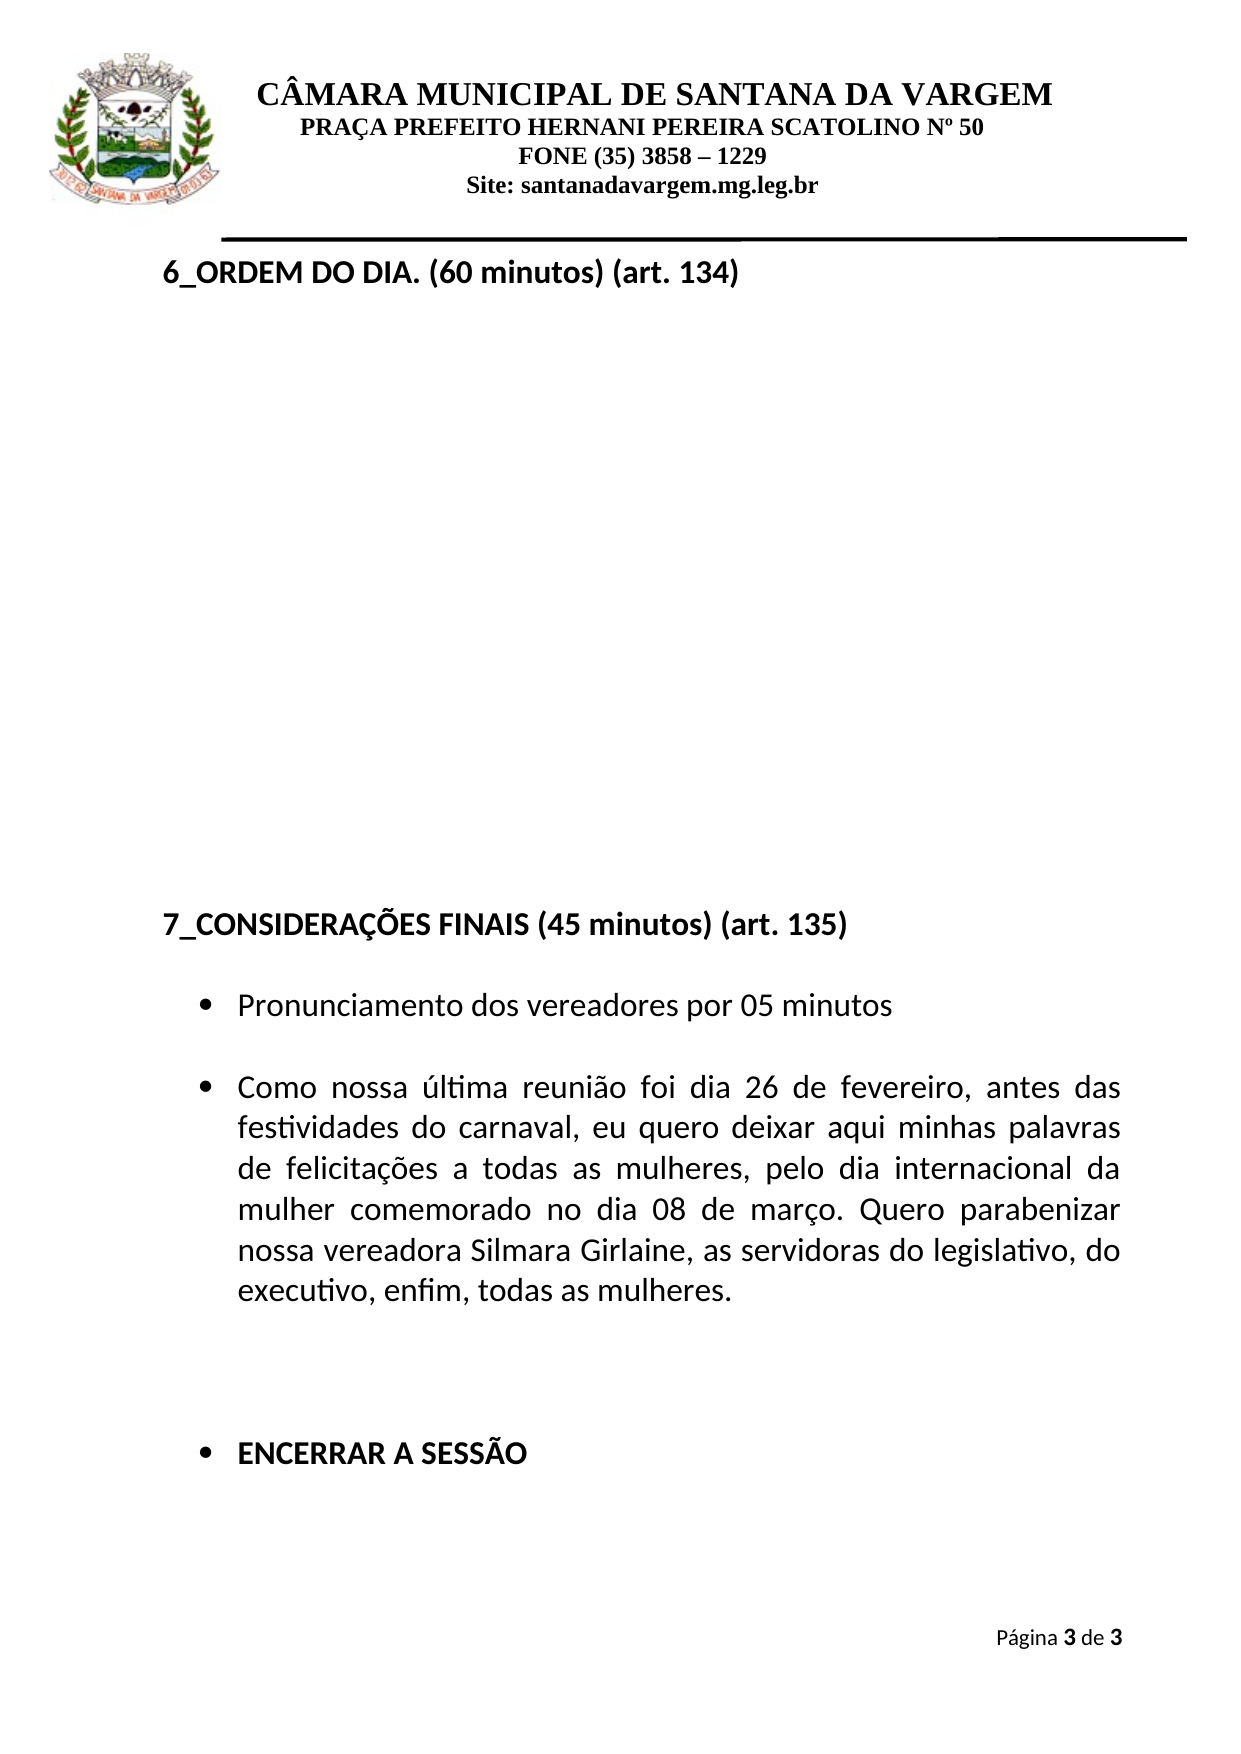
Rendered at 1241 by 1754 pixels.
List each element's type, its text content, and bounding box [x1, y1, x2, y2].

list Pronunciamento dos vereadores por 05 minutos [200, 984, 1122, 1025]
text 7_CONSIDERAÇÕES FINAIS (45 minutos) (art. 135) [162, 903, 1122, 943]
list ENCERRAR A SESSÃO [200, 1432, 1122, 1473]
text 6_ORDEM DO DIA. (60 minutos) (art. 134) [162, 251, 1122, 292]
list Como nossa última reunião foi dia 26 de fevereiro, antes das festividades do carnaval, eu quero deixar aqui minhas palavras de felicitações a todas as mulheres, pelo dia internacional da mulher comemorado no dia 08 de março. Quero parabenizar nossa vereadora Silmara Girlaine, as servidoras do legislativo, do executivo, enfim, todas as mulheres. [200, 1066, 1122, 1310]
picture [49, 53, 222, 227]
